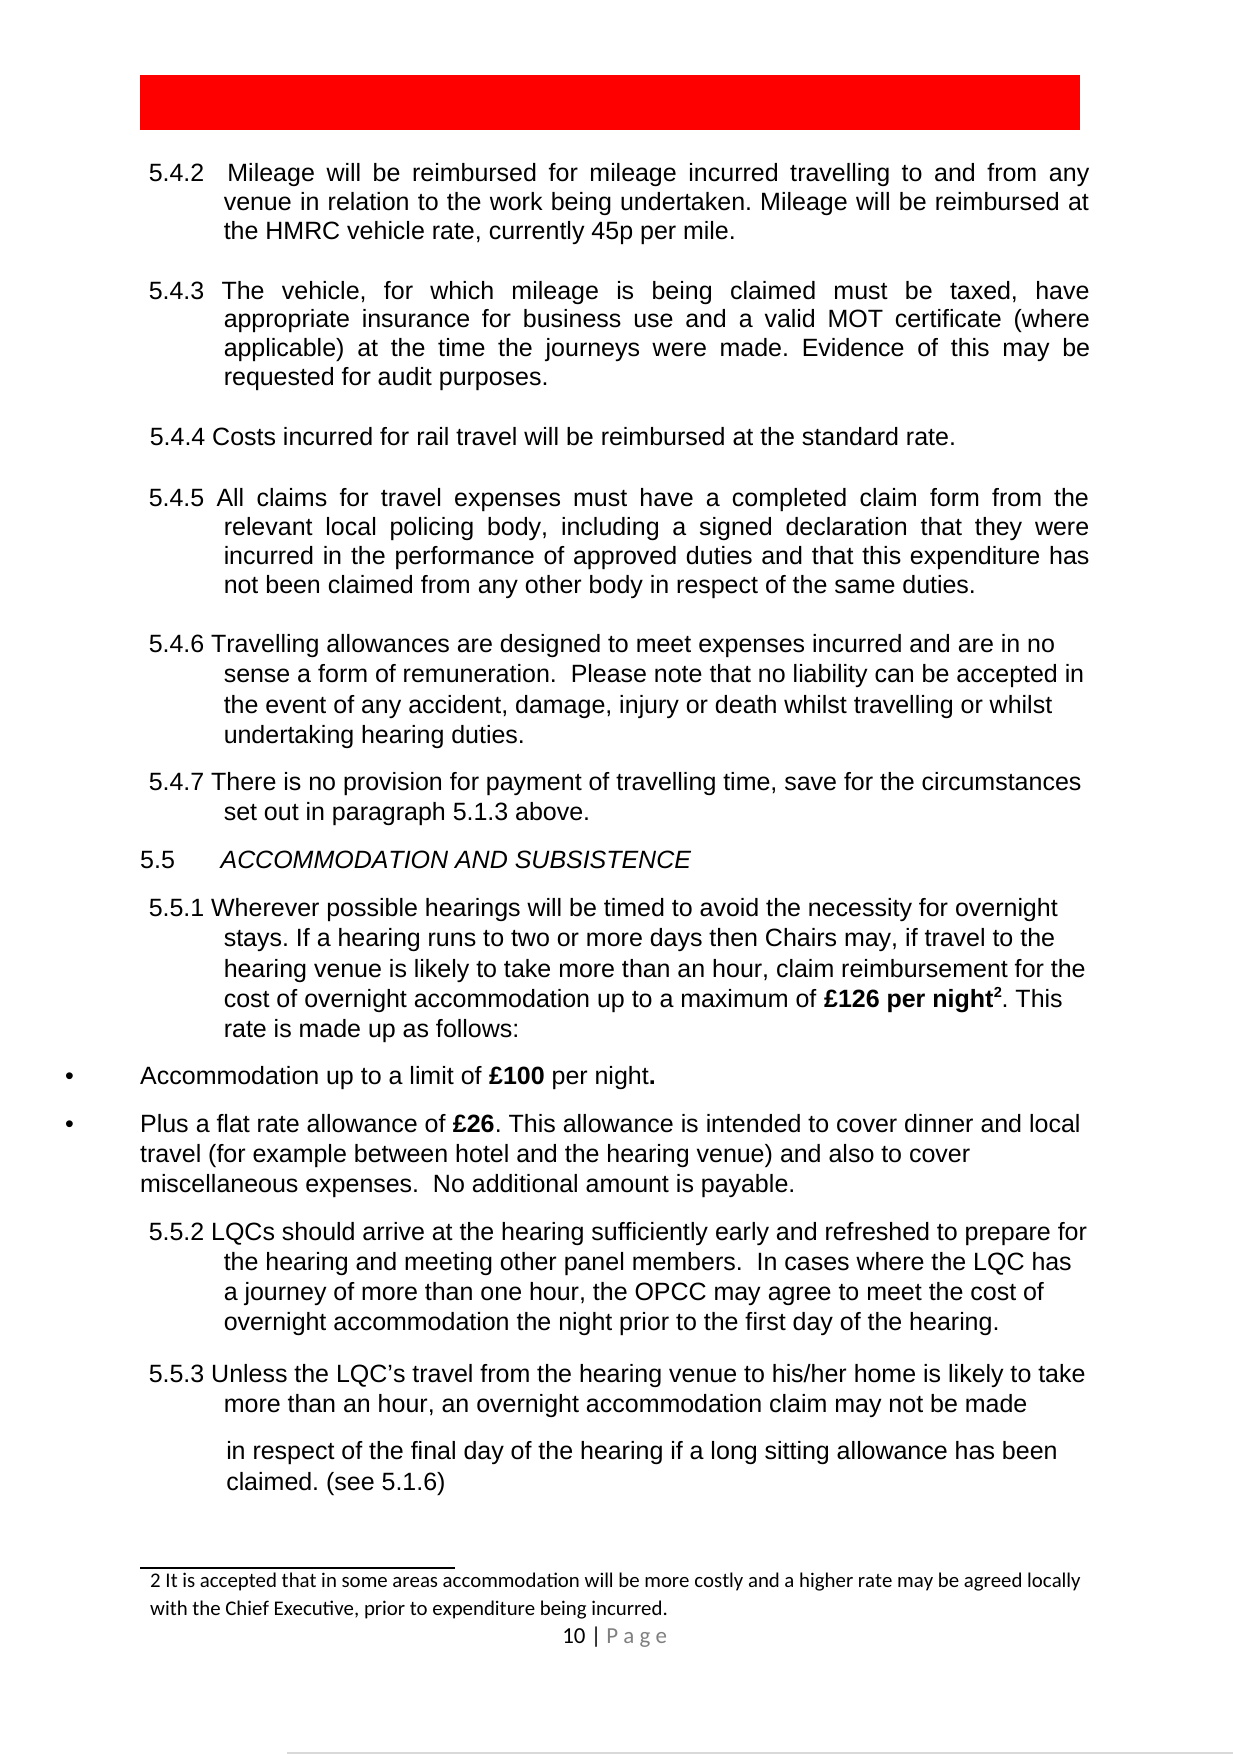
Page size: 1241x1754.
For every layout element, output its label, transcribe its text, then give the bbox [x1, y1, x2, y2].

text 5.4.6 Travelling allowances are designed to meet expenses incurred and are in no sense a form of remuneration. Please note that no liability can be accepted in the event of any accident, damage, injury or death whilst travelling or whilst undertaking hearing duties. [148, 629, 1090, 748]
text 5.5.1 Wherever possible hearings will be timed to avoid the necessity for overnight stays. If a hearing runs to two or more days then Chairs may, if travel to the hearing venue is likely to take more than an hour, claim reimbursement for the cost of overnight accommodation up to a maximum of £126 per night. This rate is made up as follows: [148, 893, 1090, 1042]
text 5.5.2 LQCs should arrive at the hearing sufficiently early and refreshed to prepare for the hearing and meeting other panel members. In cases where the LQC has a journey of more than one hour, the OPCC may agree to meet the cost of overnight accommodation the night prior to the first day of the hearing. [148, 1216, 1090, 1336]
text in respect of the final day of the hearing if a long sitting allowance has been claimed. (see 5.1.6) [226, 1436, 1090, 1495]
text 5.4.3 The vehicle, for which mileage is being claimed must be taxed, have appropriate insurance for business use and a valid MOT certificate (where applicable) at the time the journeys were made. Evidence of this may be requested for audit purposes. [148, 276, 1091, 391]
text 5.4.2 Mileage will be reimbursed for mileage incurred travelling to and from any venue in relation to the work being undertaken. Mileage will be reimbursed at the HMRC vehicle rate, currently 45p per mile. [148, 158, 1091, 245]
list Plus a flat rate allowance of £26. This allowance is intended to cover dinner and local travel (for example between hotel and the hearing venue) and also to cover miscellaneous expenses. No additional amount is payable. [65, 1109, 1090, 1198]
text 5.4.7 There is no provision for payment of travelling time, save for the circumstances set out in paragraph 5.1.3 above. [148, 767, 1090, 826]
subtitle 5.5 ACCOMMODATION AND SUBSISTENCE [140, 845, 1091, 873]
text It is accepted that in some areas accommodation will be more costly and a higher rate may be agreed locally with the Chief Executive, prior to expenditure being incurred. [150, 1568, 1091, 1621]
list Accommodation up to a limit of £100 per night. [65, 1061, 1090, 1090]
text 5.4.5 All claims for travel expenses must have a completed claim form from the relevant local policing body, including a signed declaration that they were incurred in the performance of approved duties and that this expenditure has not been claimed from any other body in respect of the same duties. [148, 483, 1091, 598]
text 5.4.4 Costs incurred for rail travel will be reimbursed at the standard rate. [149, 422, 1090, 451]
text 5.5.3 Unless the LQC’s travel from the hearing venue to his/her home is likely to take more than an hour, an overnight accommodation claim may not be made [148, 1359, 1090, 1418]
